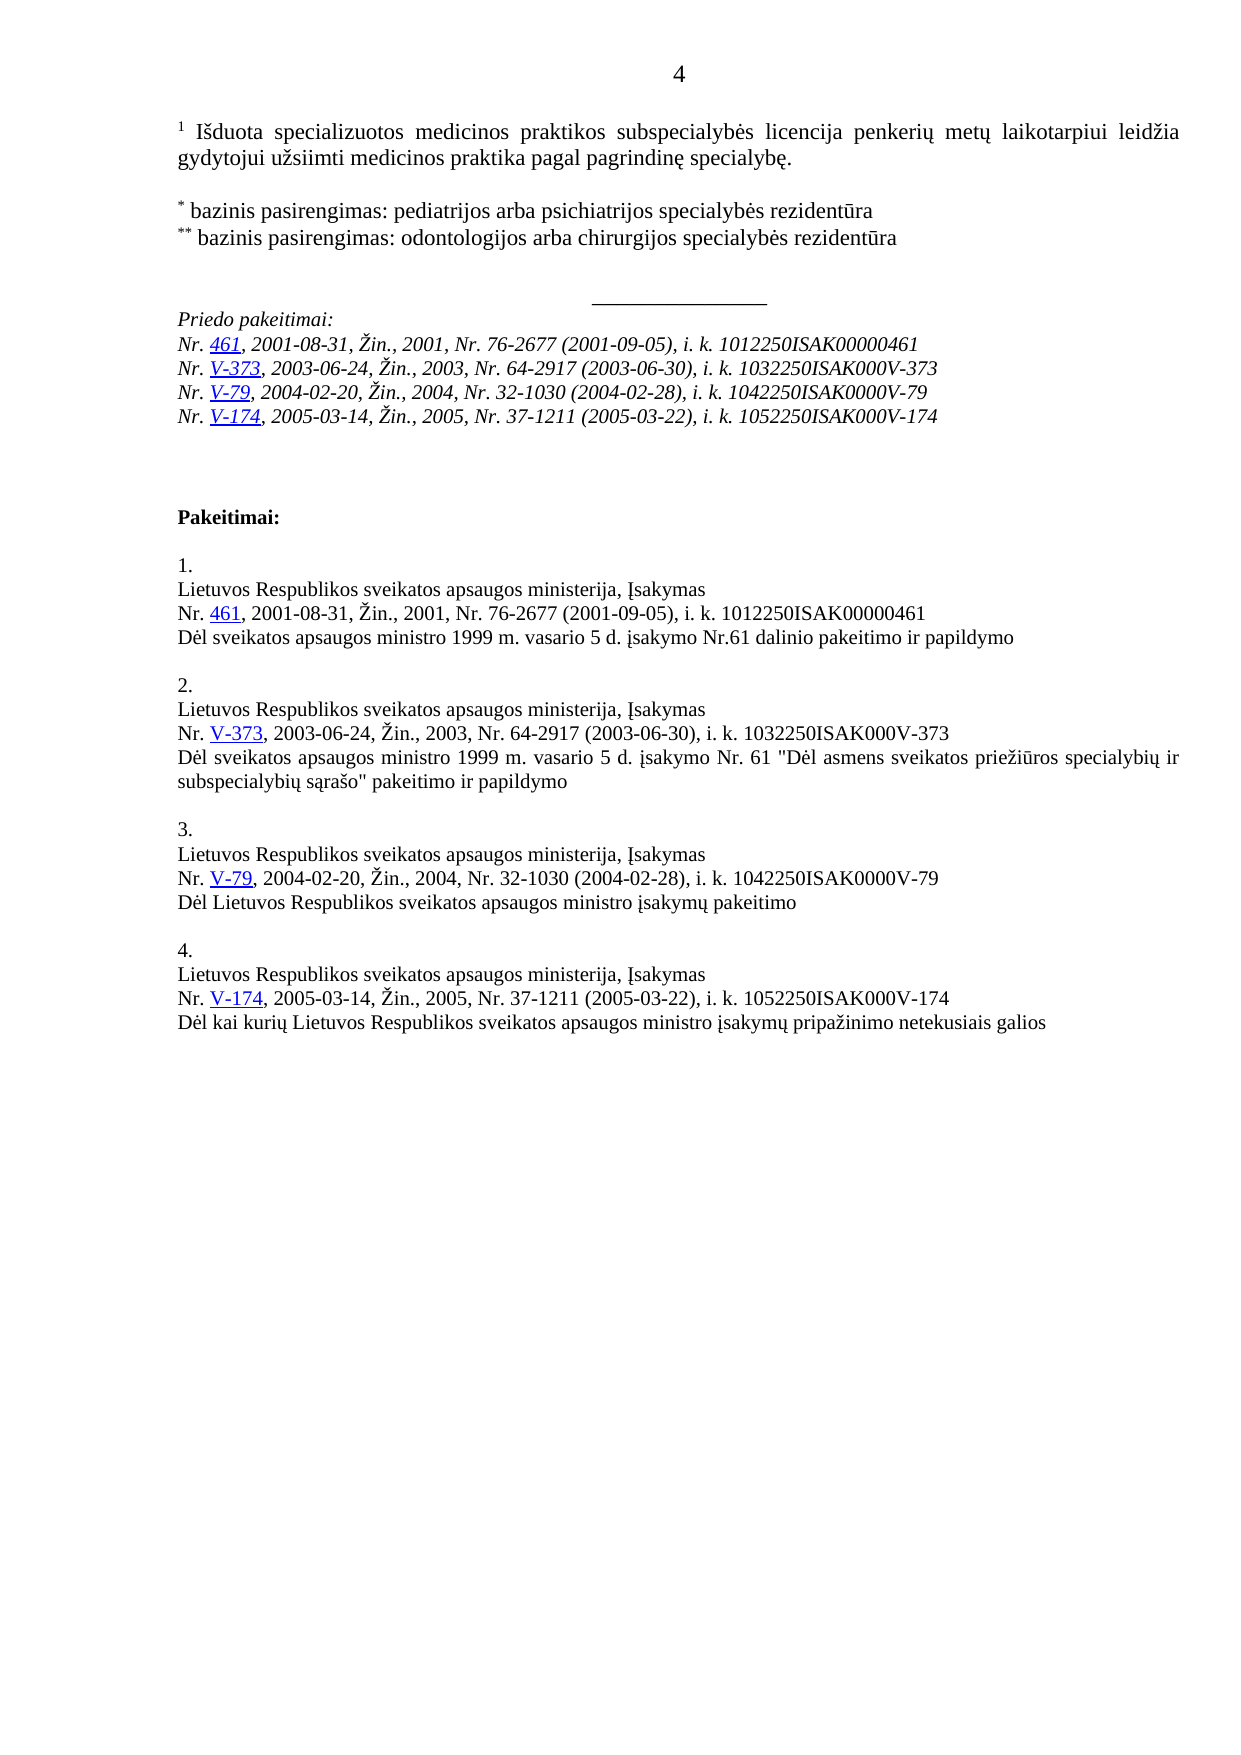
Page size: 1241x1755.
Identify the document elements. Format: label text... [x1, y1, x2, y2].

text Lietuvos Respublikos sveikatos apsaugos ministerija, Įsakymas [177, 577, 1181, 601]
text Dėl sveikatos apsaugos ministro 1999 m. vasario 5 d. įsakymo Nr.61 dalinio pakeitimo ir papildymo [177, 625, 1181, 649]
text Lietuvos Respublikos sveikatos apsaugos ministerija, Įsakymas [177, 962, 1181, 986]
text Nr. V-373, 2003-06-24, Žin., 2003, Nr. 64-2917 (2003-06-30), i. k. 1032250ISAK000V-373 [177, 356, 1181, 379]
text ** bazinis pasirengimas: odontologijos arba chirurgijos specialybės rezidentūra [177, 223, 1181, 250]
text ______________ [177, 279, 1181, 307]
text 3. [177, 817, 1181, 841]
text Dėl Lietuvos Respublikos sveikatos apsaugos ministro įsakymų pakeitimo [177, 889, 1181, 914]
text 4. [177, 938, 1181, 962]
text Nr. V-174, 2005-03-14, Žin., 2005, Nr. 37-1211 (2005-03-22), i. k. 1052250ISAK000V-174 [177, 404, 1181, 428]
text Nr. V-373, 2003-06-24, Žin., 2003, Nr. 64-2917 (2003-06-30), i. k. 1032250ISAK000V-373 [177, 721, 1181, 745]
text Nr. V-79, 2004-02-20, Žin., 2004, Nr. 32-1030 (2004-02-28), i. k. 1042250ISAK0000V-79 [177, 379, 1181, 404]
text Nr. 461, 2001-08-31, Žin., 2001, Nr. 76-2677 (2001-09-05), i. k. 1012250ISAK00000461 [177, 601, 1181, 625]
text Nr. 461, 2001-08-31, Žin., 2001, Nr. 76-2677 (2001-09-05), i. k. 1012250ISAK00000461 [177, 331, 1181, 356]
text Nr. V-79, 2004-02-20, Žin., 2004, Nr. 32-1030 (2004-02-28), i. k. 1042250ISAK0000V-79 [177, 866, 1181, 889]
text Lietuvos Respublikos sveikatos apsaugos ministerija, Įsakymas [177, 841, 1181, 866]
text * bazinis pasirengimas: pediatrijos arba psichiatrijos specialybės rezidentūra [177, 197, 1181, 223]
text 1. [177, 553, 1181, 577]
text Nr. V-174, 2005-03-14, Žin., 2005, Nr. 37-1211 (2005-03-22), i. k. 1052250ISAK000V-174 [177, 986, 1181, 1010]
text Dėl kai kurių Lietuvos Respublikos sveikatos apsaugos ministro įsakymų pripažinimo netekusiais galios [177, 1010, 1181, 1034]
text Lietuvos Respublikos sveikatos apsaugos ministerija, Įsakymas [177, 697, 1181, 721]
text Dėl sveikatos apsaugos ministro 1999 m. vasario 5 d. įsakymo Nr. 61 "Dėl asmens sveikatos priežiūros specialybių ir subspecialybių sąrašo" pakeitimo ir papildymo [177, 745, 1181, 793]
text 2. [177, 673, 1181, 697]
text 1 Išduota specializuotos medicinos praktikos subspecialybės licencija penkerių metų laikotarpiui leidžia gydytojui užsiimti medicinos praktika pagal pagrindinę specialybę. [177, 118, 1181, 171]
text Pakeitimai: [177, 504, 1181, 529]
text Priedo pakeitimai: [177, 307, 1181, 331]
